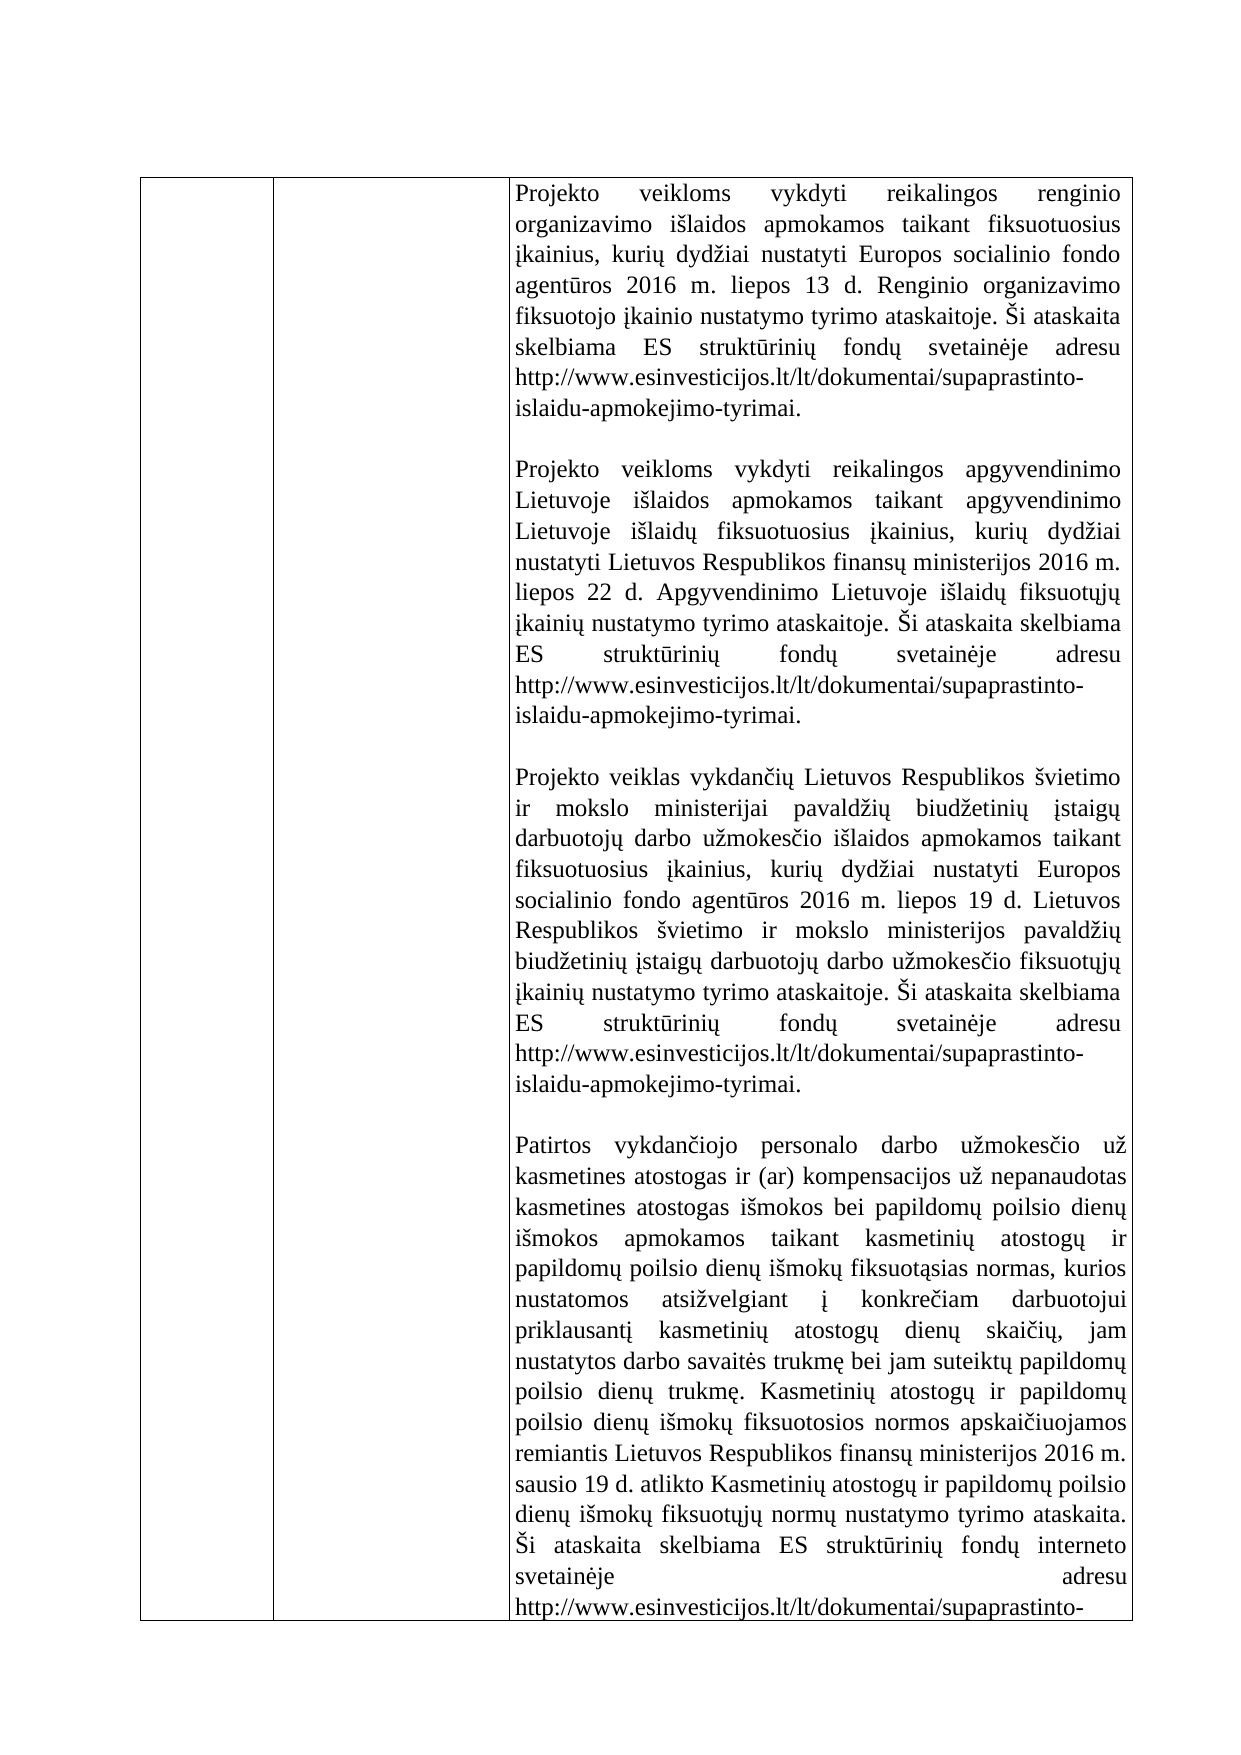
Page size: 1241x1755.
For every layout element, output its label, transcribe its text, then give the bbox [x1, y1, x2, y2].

table_cell [274, 178, 509, 1620]
table_cell Projekto veikloms vykdyti reikalingos renginio organizavimo išlaidos apmokamos taikant fiksuotuosius įkainius, kurių dydžiai nustatyti Europos socialinio fondo agentūros 2016 m. liepos 13 d. Renginio organizavimo fiksuotojo įkainio nustatymo tyrimo ataskaitoje. Ši ataskaita skelbiama ES struktūrinių fondų svetainėje adresu http://www.esinvesticijos.lt/lt/dokumentai/supaprastinto-islaidu-apmokejimo-tyrimai. Projekto veikloms vykdyti reikalingos apgyvendinimo Lietuvoje išlaidos apmokamos taikant apgyvendinimo Lietuvoje išlaidų fiksuotuosius įkainius, kurių dydžiai nustatyti Lietuvos Respublikos finansų ministerijos 2016 m. liepos 22 d. Apgyvendinimo Lietuvoje išlaidų fiksuotųjų įkainių nustatymo tyrimo ataskaitoje. Ši ataskaita skelbiama ES struktūrinių fondų svetainėje adresu http://www.esinvesticijos.lt/lt/dokumentai/supaprastinto-islaidu-apmokejimo-tyrimai. Projekto veiklas vykdančių Lietuvos Respublikos švietimo ir mokslo ministerijai pavaldžių biudžetinių įstaigų darbuotojų darbo užmokesčio išlaidos apmokamos taikant fiksuotuosius įkainius, kurių dydžiai nustatyti Europos socialinio fondo agentūros 2016 m. liepos 19 d. Lietuvos Respublikos švietimo ir mokslo ministerijos pavaldžių biudžetinių įstaigų darbuotojų darbo užmokesčio fiksuotųjų įkainių nustatymo tyrimo ataskaitoje. Ši ataskaita skelbiama ES struktūrinių fondų svetainėje adresu http://www.esinvesticijos.lt/lt/dokumentai/supaprastinto-islaidu-apmokejimo-tyrimai. Patirtos vykdančiojo personalo darbo užmokesčio už kasmetines atostogas ir (ar) kompensacijos už nepanaudotas kasmetines atostogas išmokos bei papildomų poilsio dienų išmokos apmokamos taikant kasmetinių atostogų ir papildomų poilsio dienų išmokų fiksuotąsias normas, kurios nustatomos atsižvelgiant į konkrečiam darbuotojui priklausantį kasmetinių atostogų dienų skaičių, jam nustatytos darbo savaitės trukmę bei jam suteiktų papildomų poilsio dienų trukmę. Kasmetinių atostogų ir papildomų poilsio dienų išmokų fiksuotosios normos apskaičiuojamos remiantis Lietuvos Respublikos finansų ministerijos 2016 m. sausio 19 d. atlikto Kasmetinių atostogų ir papildomų poilsio dienų išmokų fiksuotųjų normų nustatymo tyrimo ataskaita. Ši ataskaita skelbiama ES struktūrinių fondų interneto svetainėje adresu http://www.esinvesticijos.lt/lt/dokumentai/supaprastinto- [510, 178, 1132, 1620]
table_cell [141, 178, 273, 1620]
